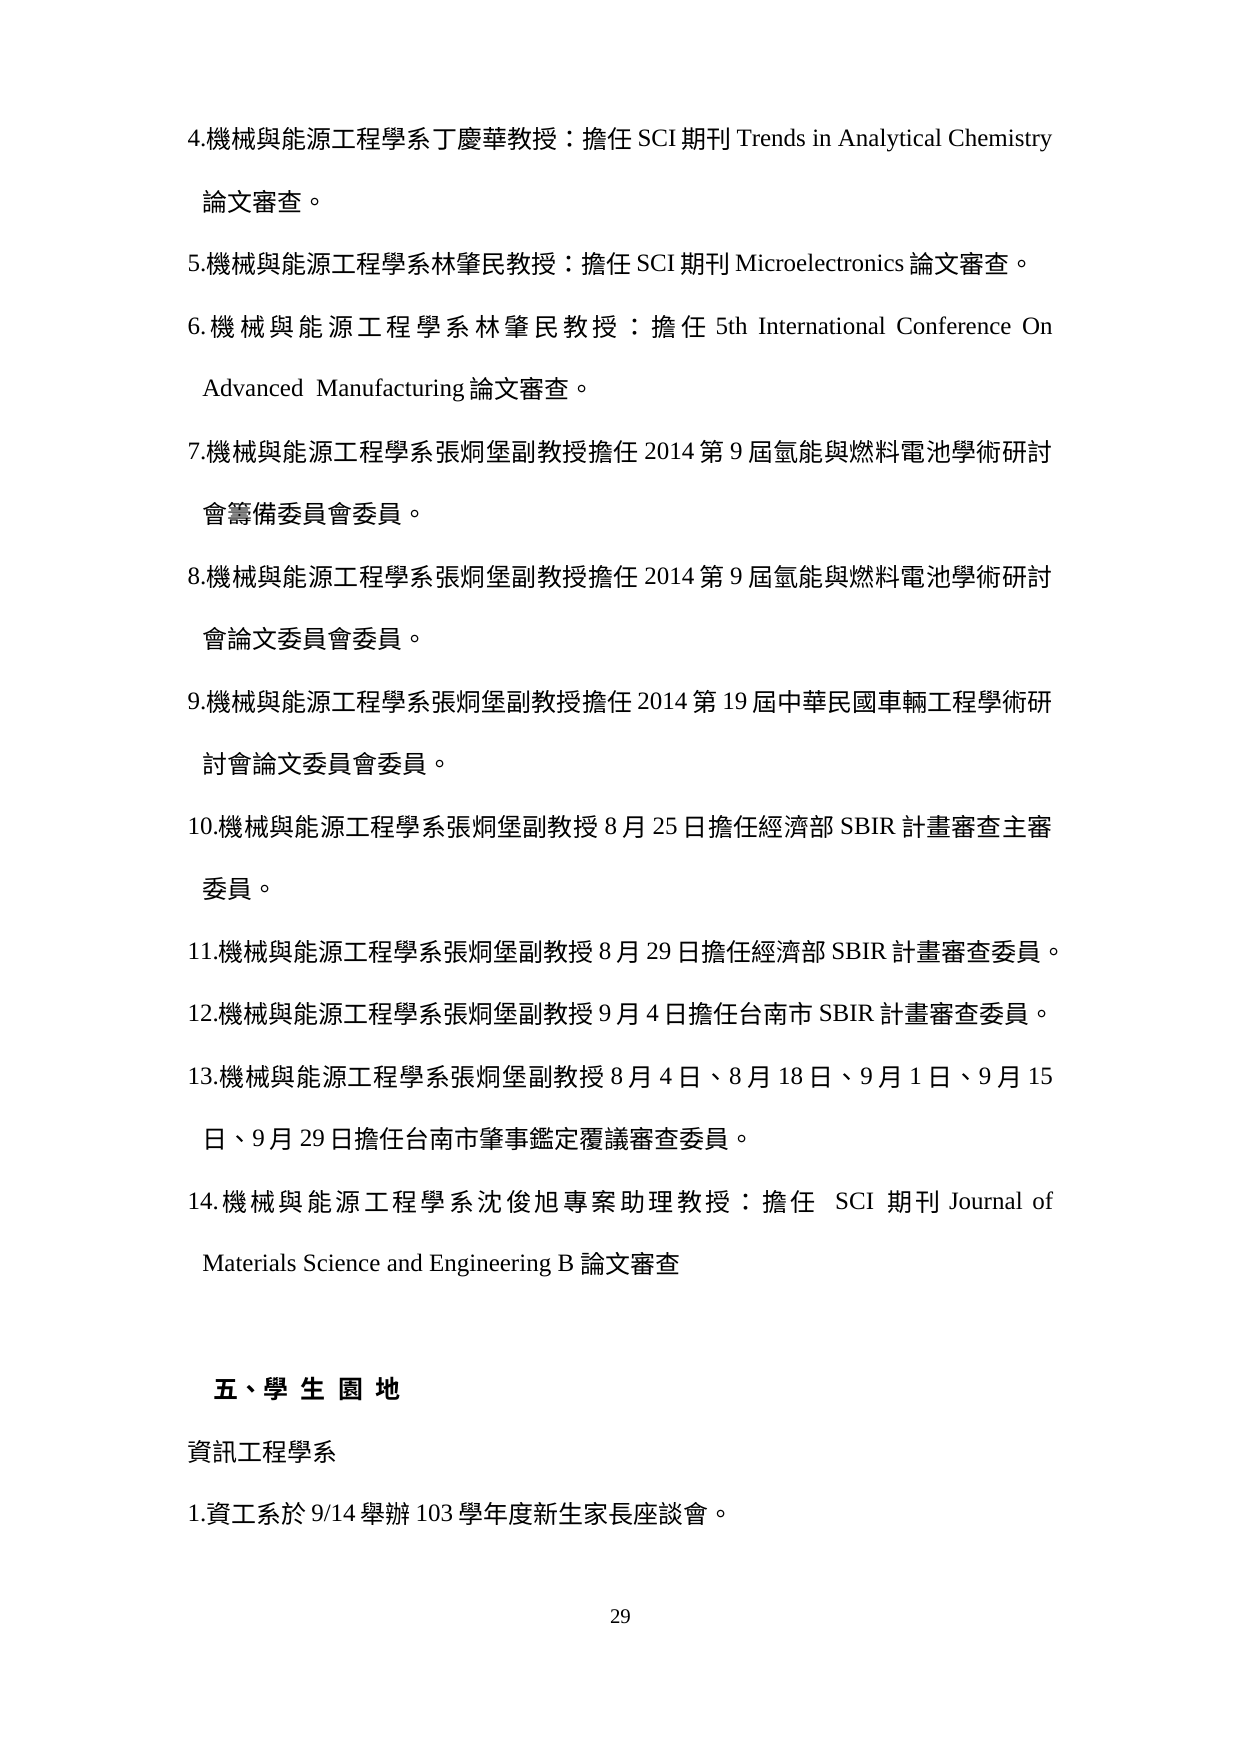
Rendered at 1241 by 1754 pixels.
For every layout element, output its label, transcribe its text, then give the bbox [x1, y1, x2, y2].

text 12.機械與能源工程學系張烔堡副教授9月4日擔任台南市SBIR計畫審查委員。 [187, 971, 1053, 1034]
text 1.資工系於9/14舉辦103學年度新生家長座談會。 [187, 1471, 1053, 1534]
text 資訊工程學系 [187, 1409, 1053, 1471]
text 5.機械與能源工程學系林肇民教授：擔任SCI期刊Microelectronics論文審查。 [187, 221, 1053, 284]
text 7.機械與能源工程學系張烔堡副教授擔任2014第9屆氫能與燃料電池學術研討會籌備委員會委員。 [187, 409, 1053, 534]
text 14.機械與能源工程學系沈俊旭專案助理教授：擔任 SCI 期刊Journal of Materials Science and Engineering B 論文審查 [187, 1159, 1053, 1284]
text 13.機械與能源工程學系張烔堡副教授8月4日、8月18日、9月1日、9月15日、9月29日擔任台南市肇事鑑定覆議審查委員。 [187, 1034, 1053, 1159]
text 9.機械與能源工程學系張烔堡副教授擔任2014第19屆中華民國車輛工程學術研討會論文委員會委員。 [187, 659, 1053, 784]
text 4.機械與能源工程學系丁慶華教授：擔任SCI期刊Trends in Analytical Chemistry論文審查。 [187, 96, 1053, 221]
text 6.機械與能源工程學系林肇民教授：擔任5th International Conference On Advanced Manufacturing論文審查。 [187, 284, 1053, 409]
text 8.機械與能源工程學系張烔堡副教授擔任2014第9屆氫能與燃料電池學術研討會論文委員會委員。 [187, 534, 1053, 659]
text 五、學 生 園 地 [187, 1346, 1053, 1409]
text 10.機械與能源工程學系張烔堡副教授8月25日擔任經濟部SBIR計畫審查主審委員。 [187, 784, 1053, 909]
text 11.機械與能源工程學系張烔堡副教授8月29日擔任經濟部SBIR計畫審查委員。 [187, 909, 1053, 971]
